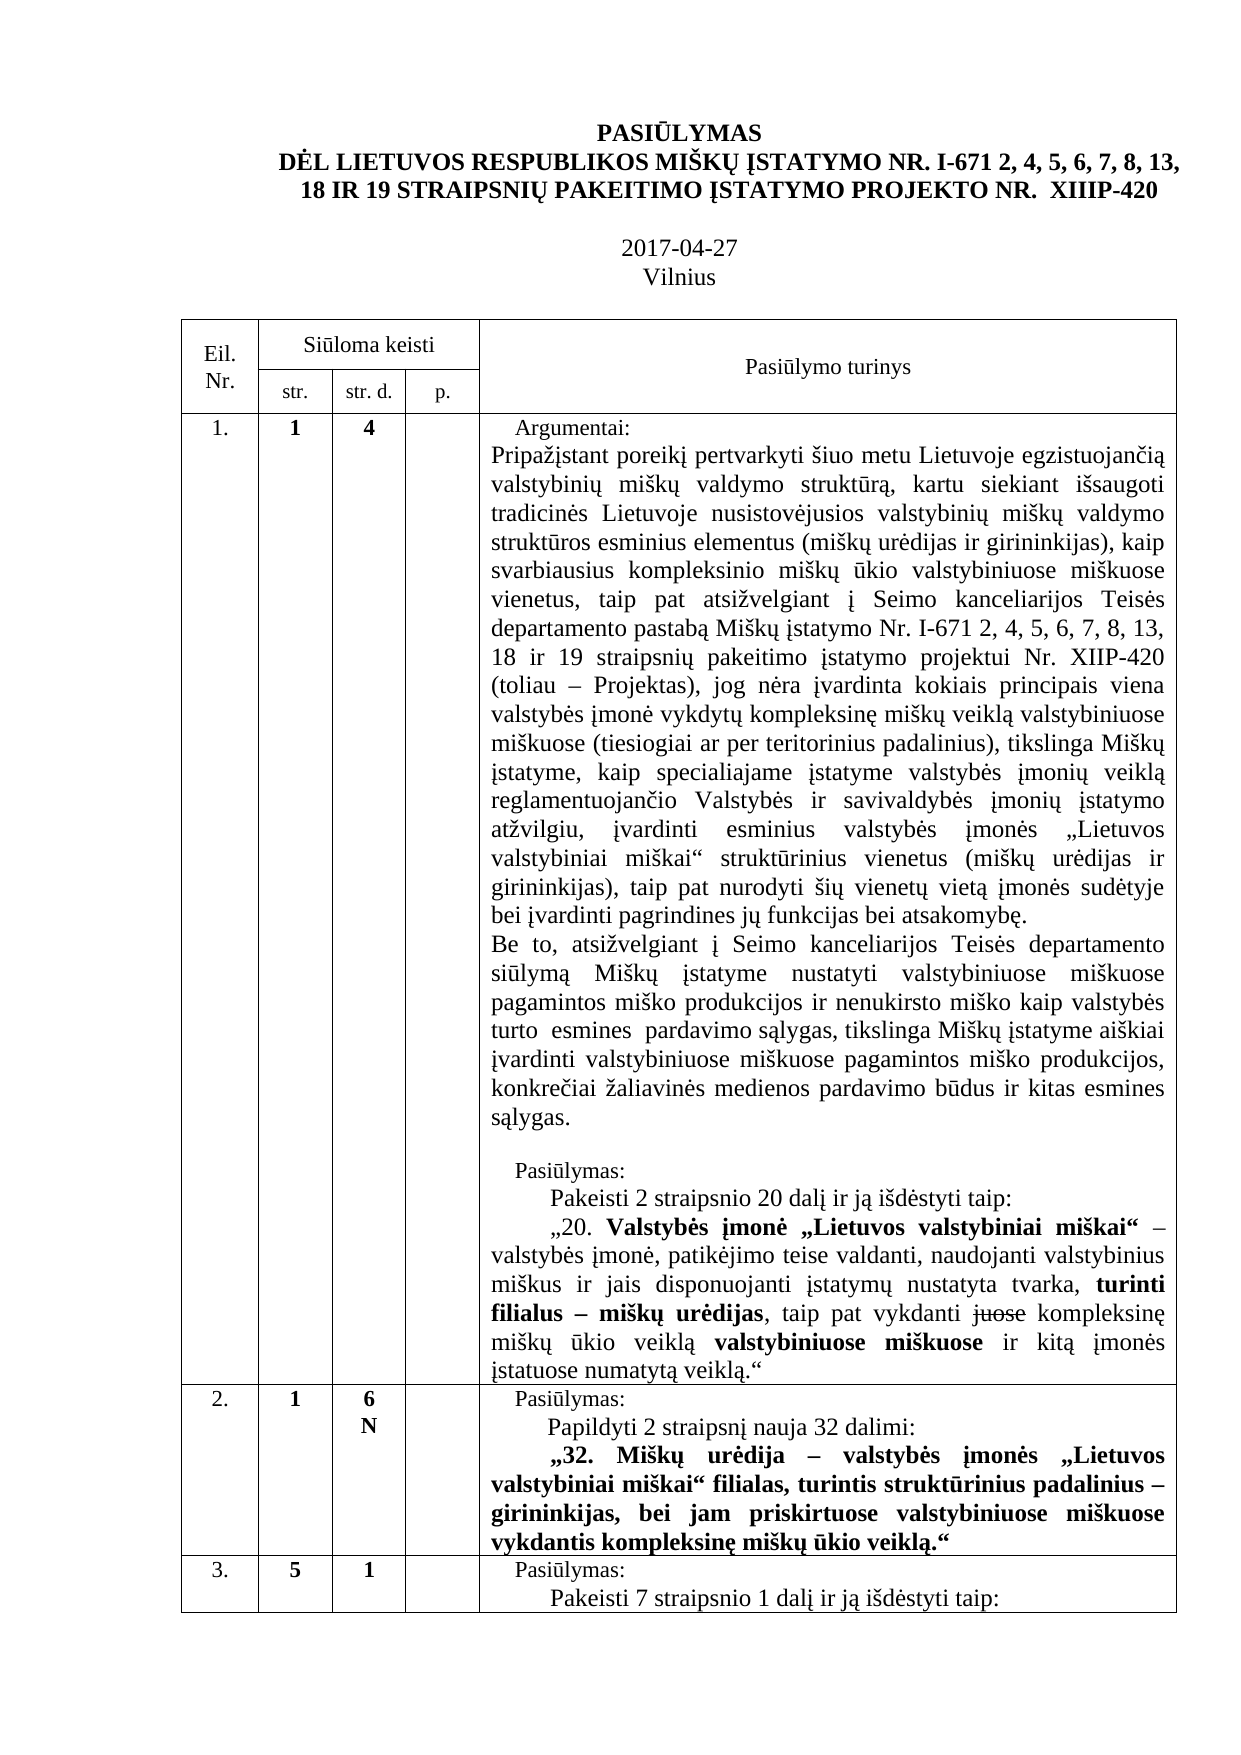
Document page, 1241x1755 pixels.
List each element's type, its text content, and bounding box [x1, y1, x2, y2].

table_cell 3. [182, 1556, 258, 1612]
table_header Pasiūlymo turinys [480, 320, 1176, 413]
table_cell 1 [333, 1556, 405, 1612]
table_cell p. [406, 370, 479, 413]
table_cell str. [259, 370, 332, 413]
table_cell [406, 414, 479, 1384]
table_cell 1 [259, 1385, 332, 1555]
text 2017-04-27 [177, 233, 1181, 262]
table_cell 1. [182, 414, 258, 1384]
text Vilnius [177, 262, 1181, 291]
table_cell 6 N [333, 1385, 405, 1555]
table_cell 1 [259, 414, 332, 1384]
table_header Eil. Nr. [182, 320, 258, 413]
table_cell 5 [259, 1556, 332, 1612]
table_cell str. d. [333, 370, 405, 413]
table_header Siūloma keisti [259, 320, 479, 368]
table_cell Pasiūlymas: Pakeisti 7 straipsnio 1 dalį ir ją išdėstyti taip: [480, 1556, 1176, 1612]
table_cell Pasiūlymas: Papildyti 2 straipsnį nauja 32 dalimi: „32. Miškų urėdija – valstybės įmonės „Lietuvos valstybiniai miškai“ filialas, turintis struktūrinius padalinius – girininkijas, bei jam priskirtuose valstybiniuose miškuose vykdantis kompleksinę miškų ūkio veiklą.“ [480, 1385, 1176, 1555]
text DĖL LIETUVOS RESPUBLIKOS MIŠKŲ ĮSTATYMO NR. I-671 2, 4, 5, 6, 7, 8, 13, 18 IR 19 STRAIPSNIŲ PAKEITIMO ĮSTATYMO PROJEKTO NR. XIIIP-420 [277, 147, 1181, 204]
table_cell 2. [182, 1385, 258, 1555]
table_cell [406, 1556, 479, 1612]
table_cell [406, 1385, 479, 1555]
text PASIŪLYMAS [177, 118, 1181, 147]
table_cell Argumentai: Pripažįstant poreikį pertvarkyti šiuo metu Lietuvoje egzistuojančią valstybinių miškų valdymo struktūrą, kartu siekiant išsaugoti tradicinės Lietuvoje nusistovėjusios valstybinių miškų valdymo struktūros esminius elementus (miškų urėdijas ir girininkijas), kaip svarbiausius kompleksinio miškų ūkio valstybiniuose miškuose vienetus, taip pat atsižvelgiant į Seimo kanceliarijos Teisės departamento pastabą Miškų įstatymo Nr. I-671 2, 4, 5, 6, 7, 8, 13, 18 ir 19 straipsnių pakeitimo įstatymo projektui Nr. XIIP-420 (toliau – Projektas), jog nėra įvardinta kokiais principais viena valstybės įmonė vykdytų kompleksinę miškų veiklą valstybiniuose miškuose (tiesiogiai ar per teritorinius padalinius), tikslinga Miškų įstatyme, kaip specialiajame įstatyme valstybės įmonių veiklą reglamentuojančio Valstybės ir savivaldybės įmonių įstatymo atžvilgiu, įvardinti esminius valstybės įmonės „Lietuvos valstybiniai miškai“ struktūrinius vienetus (miškų urėdijas ir girininkijas), taip pat nurodyti šių vienetų vietą įmonės sudėtyje bei įvardinti pagrindines jų funkcijas bei atsakomybę. Be to, atsižvelgiant į Seimo kanceliarijos Teisės departamento siūlymą Miškų įstatyme nustatyti valstybiniuose miškuose pagamintos miško produkcijos ir nenukirsto miško kaip valstybės turto esmines pardavimo sąlygas, tikslinga Miškų įstatyme aiškiai įvardinti valstybiniuose miškuose pagamintos miško produkcijos, konkrečiai žaliavinės medienos pardavimo būdus ir kitas esmines sąlygas. Pasiūlymas: Pakeisti 2 straipsnio 20 dalį ir ją išdėstyti taip: „20. Valstybės įmonė „Lietuvos valstybiniai miškai“ – valstybės įmonė, patikėjimo teise valdanti, naudojanti valstybinius miškus ir jais disponuojanti įstatymų nustatyta tvarka, turinti filialus – miškų urėdijas, taip pat vykdanti juose kompleksinę miškų ūkio veiklą valstybiniuose miškuose ir kitą įmonės įstatuose numatytą veiklą.“ [480, 414, 1176, 1384]
table_cell 4 [333, 414, 405, 1384]
